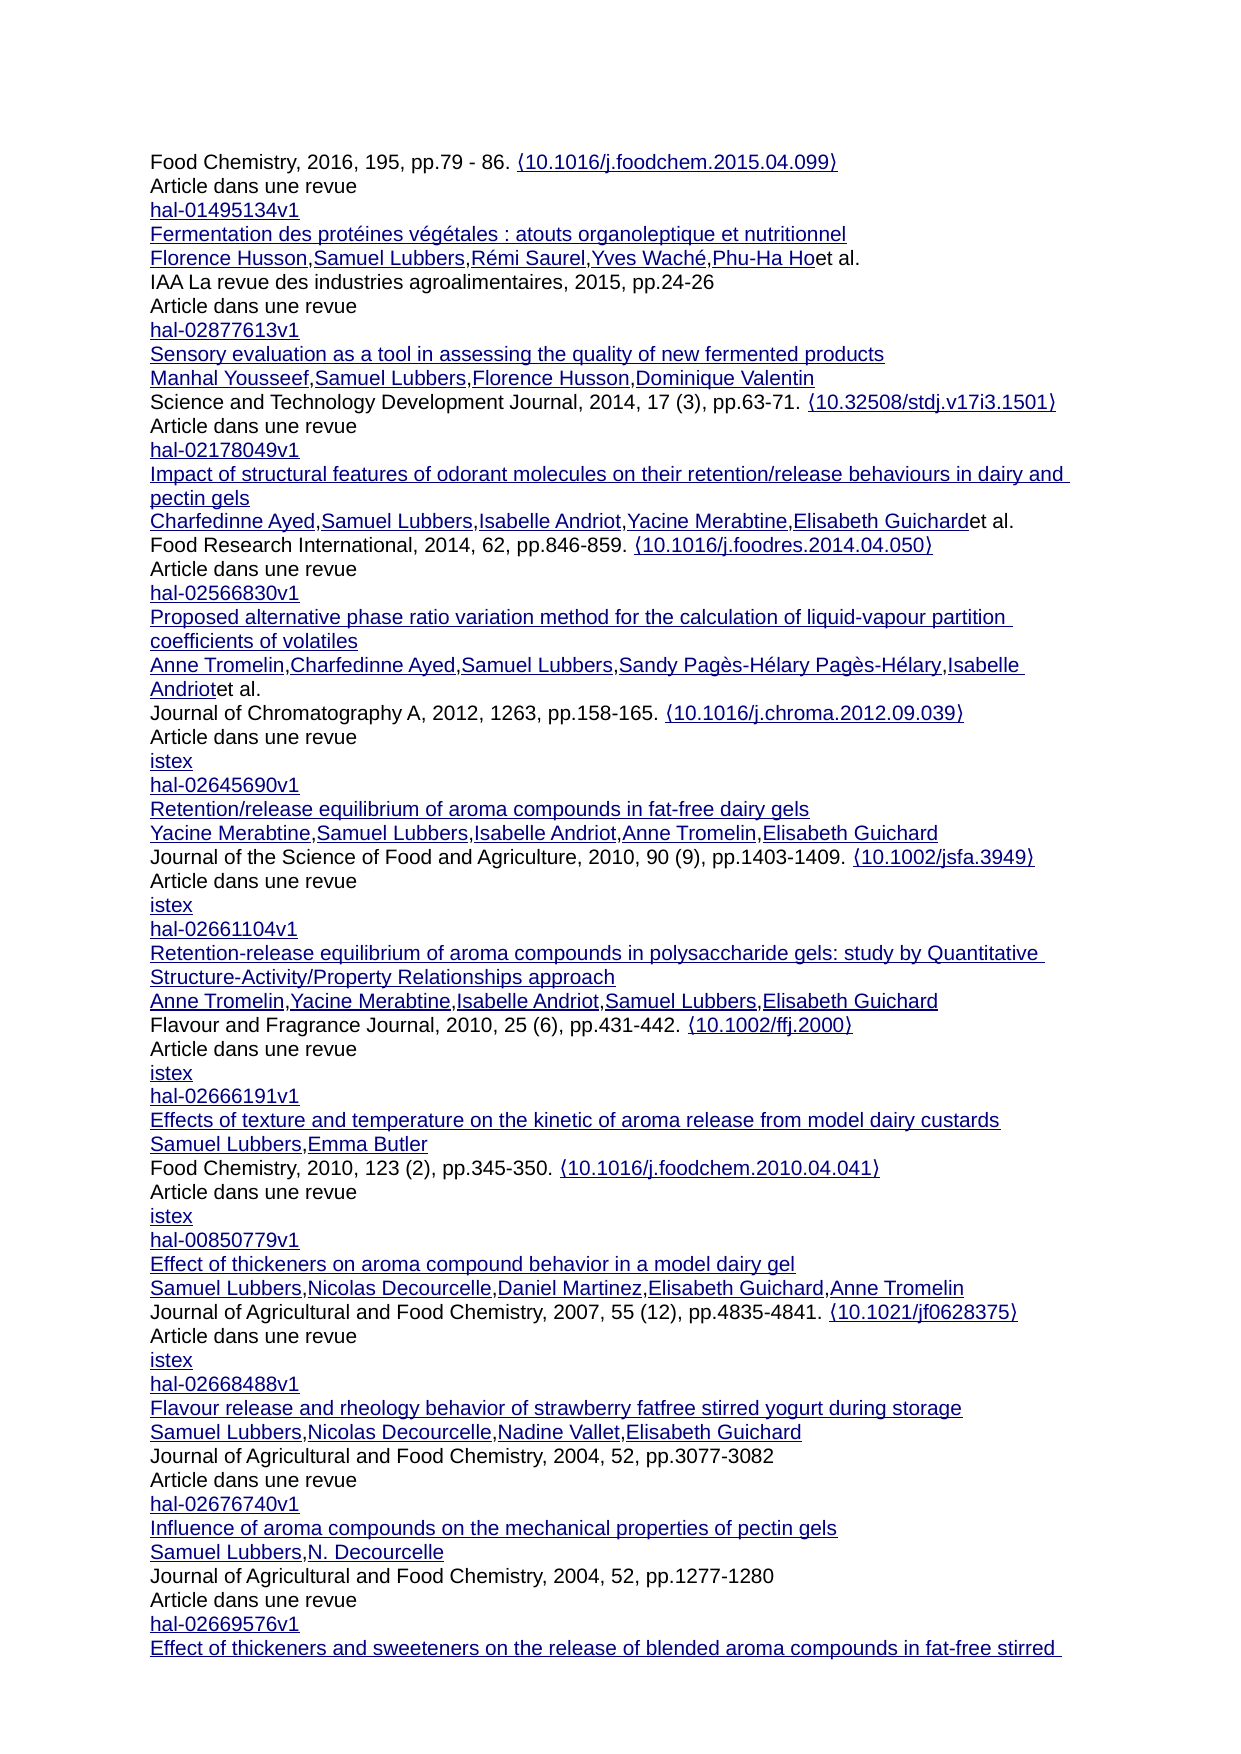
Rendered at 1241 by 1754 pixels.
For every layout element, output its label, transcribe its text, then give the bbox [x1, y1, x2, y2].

table_cell Food Chemistry, 2016, 195, pp.79 - 86. ⟨10.1016/j.foodchem.2015.04.099⟩ Article dans une revue hal-01495134v1 [150, 150, 1090, 222]
table_cell Fermentation des protéines végétales : atouts organoleptique et nutritionnel Florence Husson,Samuel Lubbers,Rémi Saurel,Yves Waché,Phu-Ha Hoet al. IAA La revue des industries agroalimentaires, 2015, pp.24-26 Article dans une revue hal-02877613v1 [150, 222, 1090, 342]
table_cell Flavour release and rheology behavior of strawberry fatfree stirred yogurt during storage Samuel Lubbers,Nicolas Decourcelle,Nadine Vallet,Elisabeth Guichard Journal of Agricultural and Food Chemistry, 2004, 52, pp.3077-3082 Article dans une revue hal-02676740v1 [150, 1396, 1090, 1516]
table_cell Proposed alternative phase ratio variation method for the calculation of liquid-vapour partition coefficients of volatiles Anne Tromelin,Charfedinne Ayed,Samuel Lubbers,Sandy Pagès-Hélary Pagès-Hélary,Isabelle Andriotet al. Journal of Chromatography A, 2012, 1263, pp.158-165. ⟨10.1016/j.chroma.2012.09.039⟩ Article dans une revue istex hal-02645690v1 [150, 605, 1090, 797]
table_cell Influence of aroma compounds on the mechanical properties of pectin gels Samuel Lubbers,N. Decourcelle Journal of Agricultural and Food Chemistry, 2004, 52, pp.1277-1280 Article dans une revue hal-02669576v1 [150, 1516, 1090, 1635]
table_cell Impact of structural features of odorant molecules on their retention/release behaviours in dairy and pectin gels Charfedinne Ayed,Samuel Lubbers,Isabelle Andriot,Yacine Merabtine,Elisabeth Guichardet al. Food Research International, 2014, 62, pp.846-859. ⟨10.1016/j.foodres.2014.04.050⟩ Article dans une revue hal-02566830v1 [150, 461, 1090, 605]
table_cell Effects of texture and temperature on the kinetic of aroma release from model dairy custards Samuel Lubbers,Emma Butler Food Chemistry, 2010, 123 (2), pp.345-350. ⟨10.1016/j.foodchem.2010.04.041⟩ Article dans une revue istex hal-00850779v1 [150, 1108, 1090, 1252]
table_cell Sensory evaluation as a tool in assessing the quality of new fermented products Manhal Yousseef,Samuel Lubbers,Florence Husson,Dominique Valentin Science and Technology Development Journal, 2014, 17 (3), pp.63-71. ⟨10.32508/stdj.v17i3.1501⟩ Article dans une revue hal-02178049v1 [150, 342, 1090, 461]
table_cell Effect of thickeners on aroma compound behavior in a model dairy gel Samuel Lubbers,Nicolas Decourcelle,Daniel Martinez,Elisabeth Guichard,Anne Tromelin Journal of Agricultural and Food Chemistry, 2007, 55 (12), pp.4835-4841. ⟨10.1021/jf0628375⟩ Article dans une revue istex hal-02668488v1 [150, 1252, 1090, 1396]
table_cell Retention/release equilibrium of aroma compounds in fat-free dairy gels Yacine Merabtine,Samuel Lubbers,Isabelle Andriot,Anne Tromelin,Elisabeth Guichard Journal of the Science of Food and Agriculture, 2010, 90 (9), pp.1403-1409. ⟨10.1002/jsfa.3949⟩ Article dans une revue istex hal-02661104v1 [150, 797, 1090, 941]
table_cell Retention-release equilibrium of aroma compounds in polysaccharide gels: study by Quantitative Structure-Activity/Property Relationships approach Anne Tromelin,Yacine Merabtine,Isabelle Andriot,Samuel Lubbers,Elisabeth Guichard Flavour and Fragrance Journal, 2010, 25 (6), pp.431-442. ⟨10.1002/ffj.2000⟩ Article dans une revue istex hal-02666191v1 [150, 941, 1090, 1108]
table_cell Effect of thickeners and sweeteners on the release of blended aroma compounds in fat-free stirred [150, 1635, 1090, 1659]
